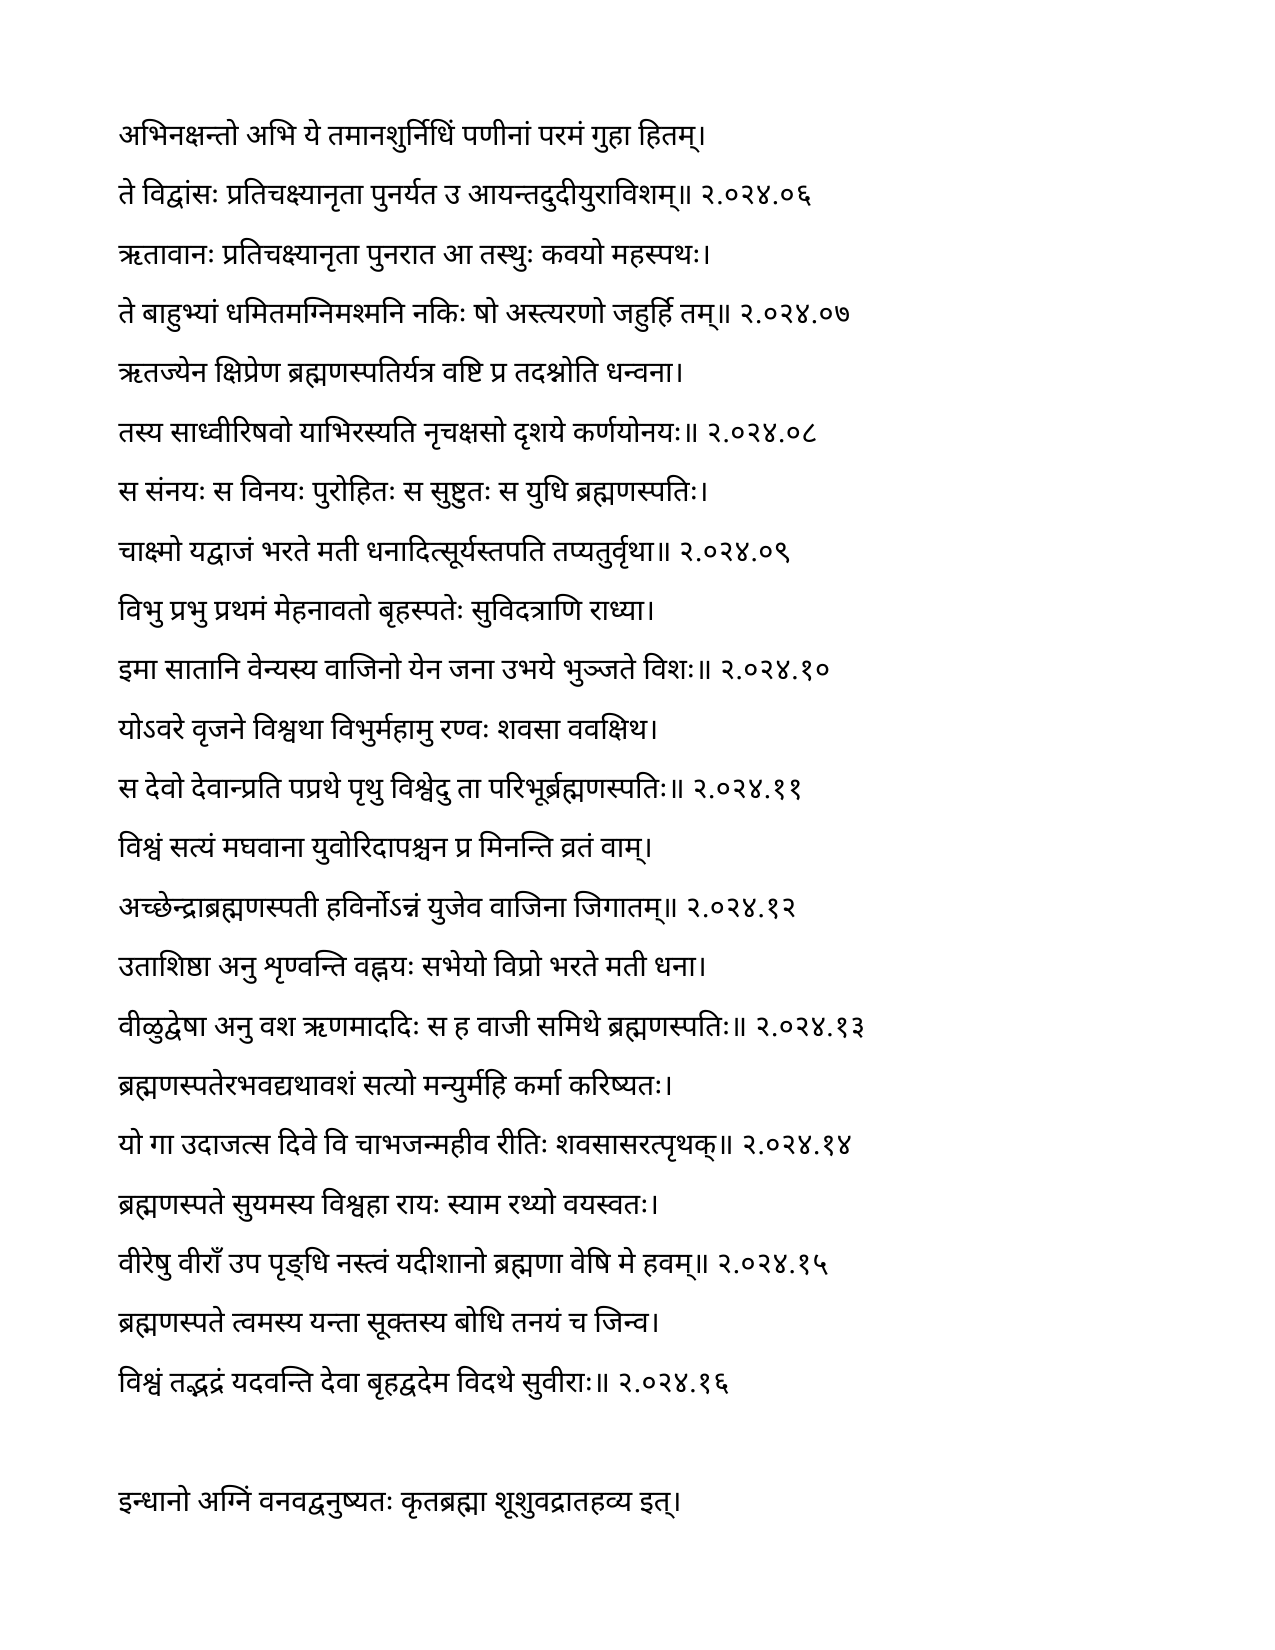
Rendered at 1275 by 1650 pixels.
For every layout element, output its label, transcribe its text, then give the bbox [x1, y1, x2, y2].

text ब्रह्मणस्पतेरभवद्यथावशं सत्यो मन्युर्महि कर्मा करिष्यतः। [118, 1068, 1157, 1102]
text ते बाहुभ्यां धमितमग्निमश्मनि नकिः षो अस्त्यरणो जहुर्हि तम्॥ २.०२४.०७ [118, 296, 1157, 330]
text स देवो देवान्प्रति पप्रथे पृथु विश्वेदु ता परिभूर्ब्रह्मणस्पतिः॥ २.०२४.११ [118, 771, 1157, 805]
text ऋतावानः प्रतिचक्ष्यानृता पुनरात आ तस्थुः कवयो महस्पथः। [118, 237, 1157, 270]
text ब्रह्मणस्पते त्वमस्य यन्ता सूक्तस्य बोधि तनयं च जिन्व। [118, 1306, 1157, 1339]
text योऽवरे वृजने विश्वथा विभुर्महामु रण्वः शवसा ववक्षिथ। [118, 712, 1157, 745]
text अच्छेन्द्राब्रह्मणस्पती हविर्नोऽन्नं युजेव वाजिना जिगातम्॥ २.०२४.१२ [118, 890, 1157, 923]
text यो गा उदाजत्स दिवे वि चाभजन्महीव रीतिः शवसासरत्पृथक्॥ २.०२४.१४ [118, 1127, 1157, 1161]
text ते विद्वांसः प्रतिचक्ष्यानृता पुनर्यत उ आयन्तदुदीयुराविशम्॥ २.०२४.०६ [118, 177, 1157, 211]
text स संनयः स विनयः पुरोहितः स सुष्टुतः स युधि ब्रह्मणस्पतिः। [118, 474, 1157, 508]
text ब्रह्मणस्पते सुयमस्य विश्वहा रायः स्याम रथ्यो वयस्वतः। [118, 1187, 1157, 1220]
text विश्वं सत्यं मघवाना युवोरिदापश्चन प्र मिनन्ति व्रतं वाम्। [325, 831, 1157, 864]
text वीरेषु वीराँ उप पृङ्धि नस्त्वं यदीशानो ब्रह्मणा वेषि मे हवम्॥ २.०२४.१५ [118, 1246, 1157, 1280]
text विश्वं सत्यं मघवाना युवोरिदापश्चन प्र मिनन्ति व्रतं वाम्। [118, 831, 346, 864]
text तस्य साध्वीरिषवो याभिरस्यति नृचक्षसो दृशये कर्णयोनयः॥ २.०२४.०८ [118, 415, 1157, 448]
text चाक्ष्मो यद्वाजं भरते मती धनादित्सूर्यस्तपति तप्यतुर्वृथा॥ २.०२४.०९ [118, 534, 1157, 567]
text वीळुद्वेषा अनु वश ऋणमाददिः स ह वाजी समिथे ब्रह्मणस्पतिः॥ २.०२४.१३ [118, 1009, 1157, 1042]
text ऋतज्येन क्षिप्रेण ब्रह्मणस्पतिर्यत्र वष्टि प्र तदश्नोति धन्वना। [118, 356, 1157, 389]
text इमा सातानि वेन्यस्य वाजिनो येन जना उभये भुञ्जते विशः॥ २.०२४.१० [118, 652, 1157, 686]
text इन्धानो अग्निं वनवद्वनुष्यतः कृतब्रह्मा शूशुवद्रातहव्य इत्। [118, 1484, 1157, 1517]
text विश्वं तद्भद्रं यदवन्ति देवा बृहद्वदेम विदथे सुवीराः॥ २.०२४.१६ [118, 1365, 1157, 1398]
text अभिनक्षन्तो अभि ये तमानशुर्निधिं पणीनां परमं गुहा हितम्। [118, 118, 1157, 152]
text विभु प्रभु प्रथमं मेहनावतो बृहस्पतेः सुविदत्राणि राध्या। [118, 593, 1157, 627]
text उताशिष्ठा अनु शृण्वन्ति वह्नयः सभेयो विप्रो भरते मती धना। [118, 949, 1157, 983]
